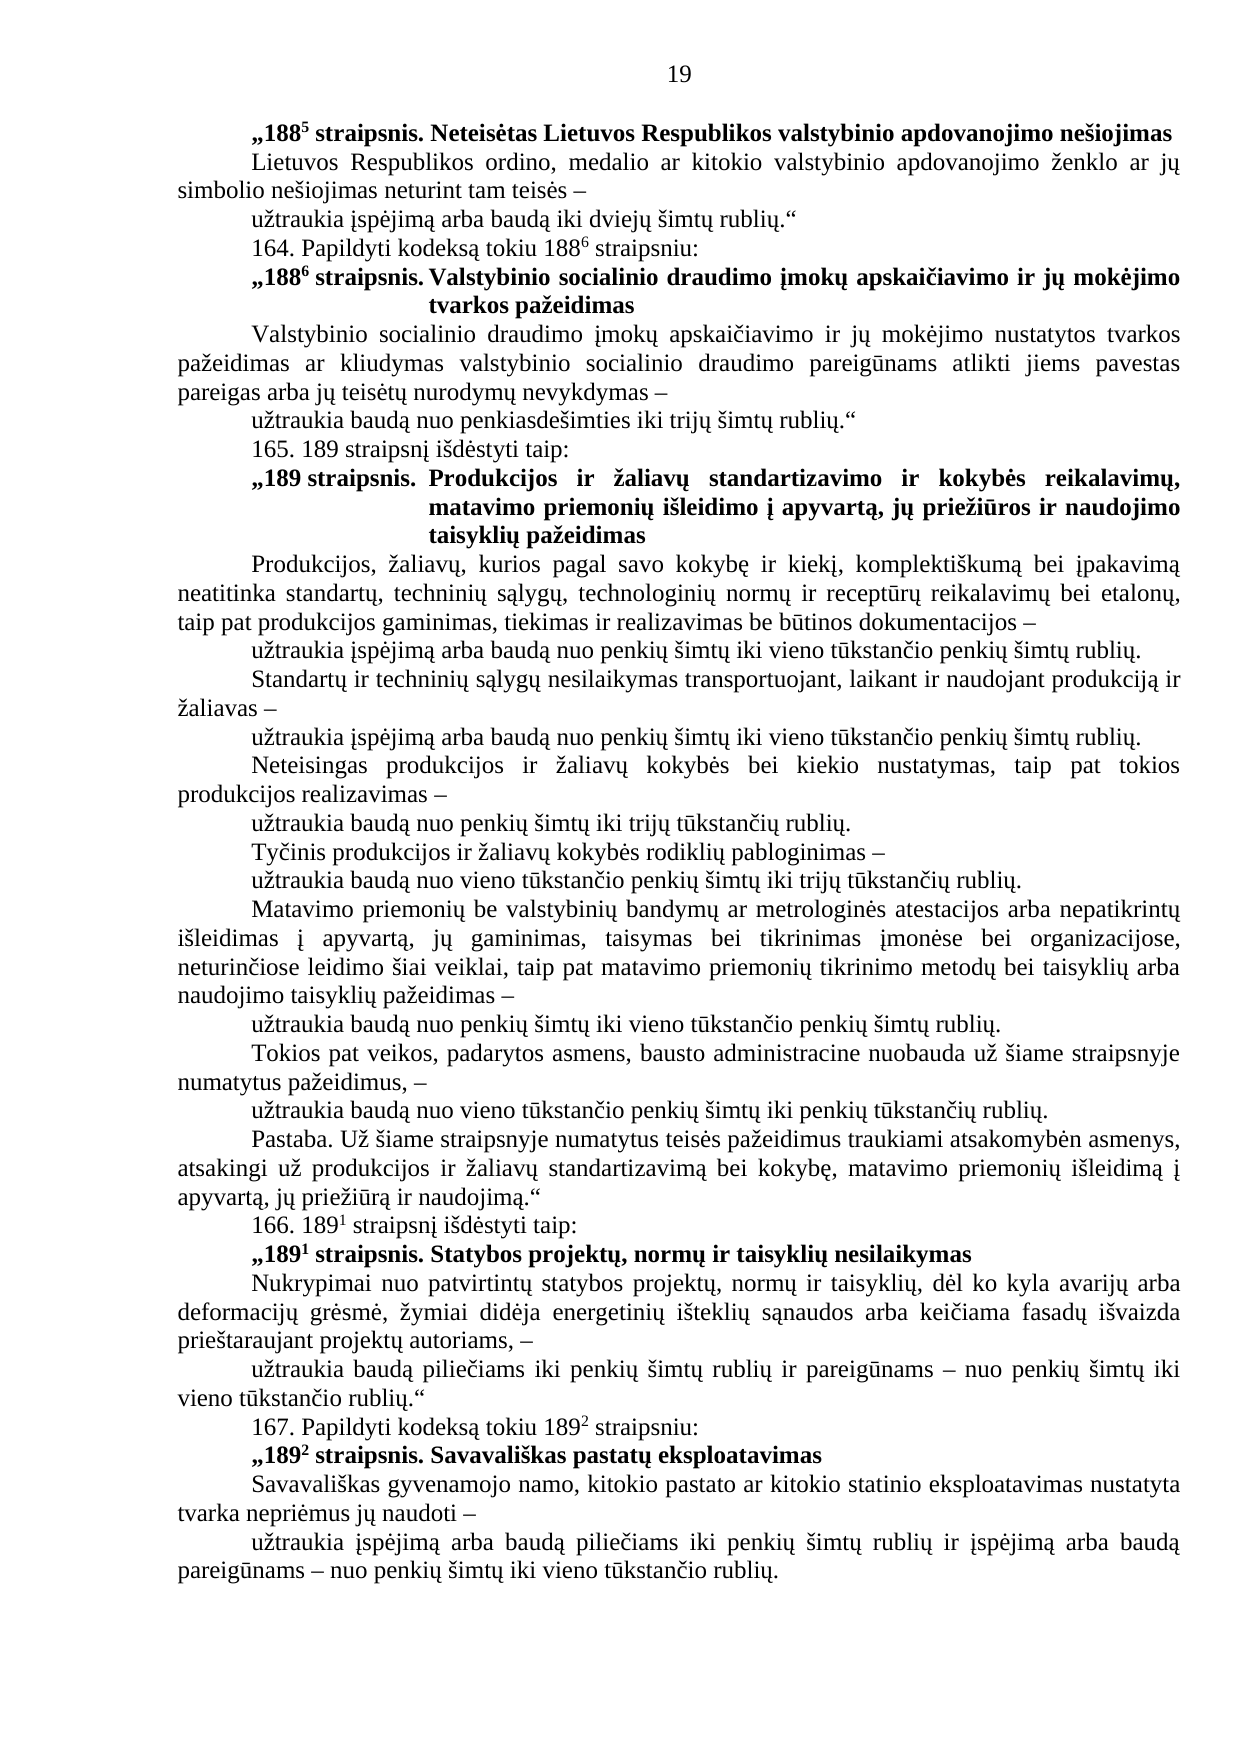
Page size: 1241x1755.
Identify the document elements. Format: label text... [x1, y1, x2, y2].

text Lietuvos Respublikos ordino, medalio ar kitokio valstybinio apdovanojimo ženklo ar jų simbolio nešiojimas neturint tam teisės – [177, 147, 1181, 204]
text 165. 189 straipsnį išdėstyti taip: [177, 434, 1181, 463]
text „189 straipsnis. Produkcijos ir žaliavų standartizavimo ir kokybės reikalavimų, matavimo priemonių išleidimo į apyvartą, jų priežiūros ir naudojimo taisyklių pažeidimas [251, 463, 1181, 549]
text 164. Papildyti kodeksą tokiu 1886 straipsniu: [177, 233, 1181, 262]
text Standartų ir techninių sąlygų nesilaikymas transportuojant, laikant ir naudojant produkciją ir žaliavas – [177, 664, 1181, 722]
text užtraukia baudą nuo penkių šimtų iki trijų tūkstančių rublių. [177, 808, 1181, 837]
text „1892 straipsnis. Savavališkas pastatų eksploatavimas [177, 1441, 1181, 1469]
text Pastaba. Už šiame straipsnyje numatytus teisės pažeidimus traukiami atsakomybėn asmenys, atsakingi už produkcijos ir žaliavų standartizavimą bei kokybę, matavimo priemonių išleidimą į apyvartą, jų priežiūrą ir naudojimą.“ [177, 1124, 1181, 1211]
text 166. 1891 straipsnį išdėstyti taip: [177, 1211, 1181, 1239]
text Tyčinis produkcijos ir žaliavų kokybės rodiklių pabloginimas – [177, 837, 1181, 866]
text užtraukia įspėjimą arba baudą iki dviejų šimtų rublių.“ [177, 204, 1181, 233]
text Neteisingas produkcijos ir žaliavų kokybės bei kiekio nustatymas, taip pat tokios produkcijos realizavimas – [177, 751, 1181, 808]
text Tokios pat veikos, padarytos asmens, bausto administracine nuobauda už šiame straipsnyje numatytus pažeidimus, – [177, 1038, 1181, 1096]
text Nukrypimai nuo patvirtintų statybos projektų, normų ir taisyklių, dėl ko kyla avarijų arba deformacijų grėsmė, žymiai didėja energetinių išteklių sąnaudos arba keičiama fasadų išvaizda prieštaraujant projektų autoriams, – [177, 1268, 1181, 1354]
text užtraukia baudą nuo penkių šimtų iki vieno tūkstančio penkių šimtų rublių. [177, 1009, 1181, 1038]
text 167. Papildyti kodeksą tokiu 1892 straipsniu: [177, 1412, 1181, 1441]
text „1891 straipsnis. Statybos projektų, normų ir taisyklių nesilaikymas [177, 1239, 1181, 1268]
text „1886 straipsnis. Valstybinio socialinio draudimo įmokų apskaičiavimo ir jų mokėjimo tvarkos pažeidimas [251, 262, 1181, 319]
text užtraukia įspėjimą arba baudą nuo penkių šimtų iki vieno tūkstančio penkių šimtų rublių. [177, 636, 1181, 664]
text užtraukia baudą nuo penkiasdešimties iki trijų šimtų rublių.“ [177, 406, 1181, 434]
text Matavimo priemonių be valstybinių bandymų ar metrologinės atestacijos arba nepatikrintų išleidimas į apyvartą, jų gaminimas, taisymas bei tikrinimas įmonėse bei organizacijose, neturinčiose leidimo šiai veiklai, taip pat matavimo priemonių tikrinimo metodų bei taisyklių arba naudojimo taisyklių pažeidimas – [177, 894, 1181, 1009]
text užtraukia baudą nuo vieno tūkstančio penkių šimtų iki trijų tūkstančių rublių. [177, 866, 1181, 894]
text užtraukia baudą nuo vieno tūkstančio penkių šimtų iki penkių tūkstančių rublių. [177, 1096, 1181, 1124]
text užtraukia įspėjimą arba baudą piliečiams iki penkių šimtų rublių ir įspėjimą arba baudą pareigūnams – nuo penkių šimtų iki vieno tūkstančio rublių. [177, 1527, 1181, 1584]
text Valstybinio socialinio draudimo įmokų apskaičiavimo ir jų mokėjimo nustatytos tvarkos pažeidimas ar kliudymas valstybinio socialinio draudimo pareigūnams atlikti jiems pavestas pareigas arba jų teisėtų nurodymų nevykdymas – [177, 319, 1181, 406]
text Produkcijos, žaliavų, kurios pagal savo kokybę ir kiekį, komplektiškumą bei įpakavimą neatitinka standartų, techninių sąlygų, technologinių normų ir receptūrų reikalavimų bei etalonų, taip pat produkcijos gaminimas, tiekimas ir realizavimas be būtinos dokumentacijos – [177, 549, 1181, 636]
text Savavališkas gyvenamojo namo, kitokio pastato ar kitokio statinio eksploatavimas nustatyta tvarka nepriėmus jų naudoti – [177, 1469, 1181, 1527]
text užtraukia baudą piliečiams iki penkių šimtų rublių ir pareigūnams – nuo penkių šimtų iki vieno tūkstančio rublių.“ [177, 1354, 1181, 1412]
text užtraukia įspėjimą arba baudą nuo penkių šimtų iki vieno tūkstančio penkių šimtų rublių. [177, 722, 1181, 751]
text „1885 straipsnis. Neteisėtas Lietuvos Respublikos valstybinio apdovanojimo nešiojimas [251, 118, 1181, 147]
